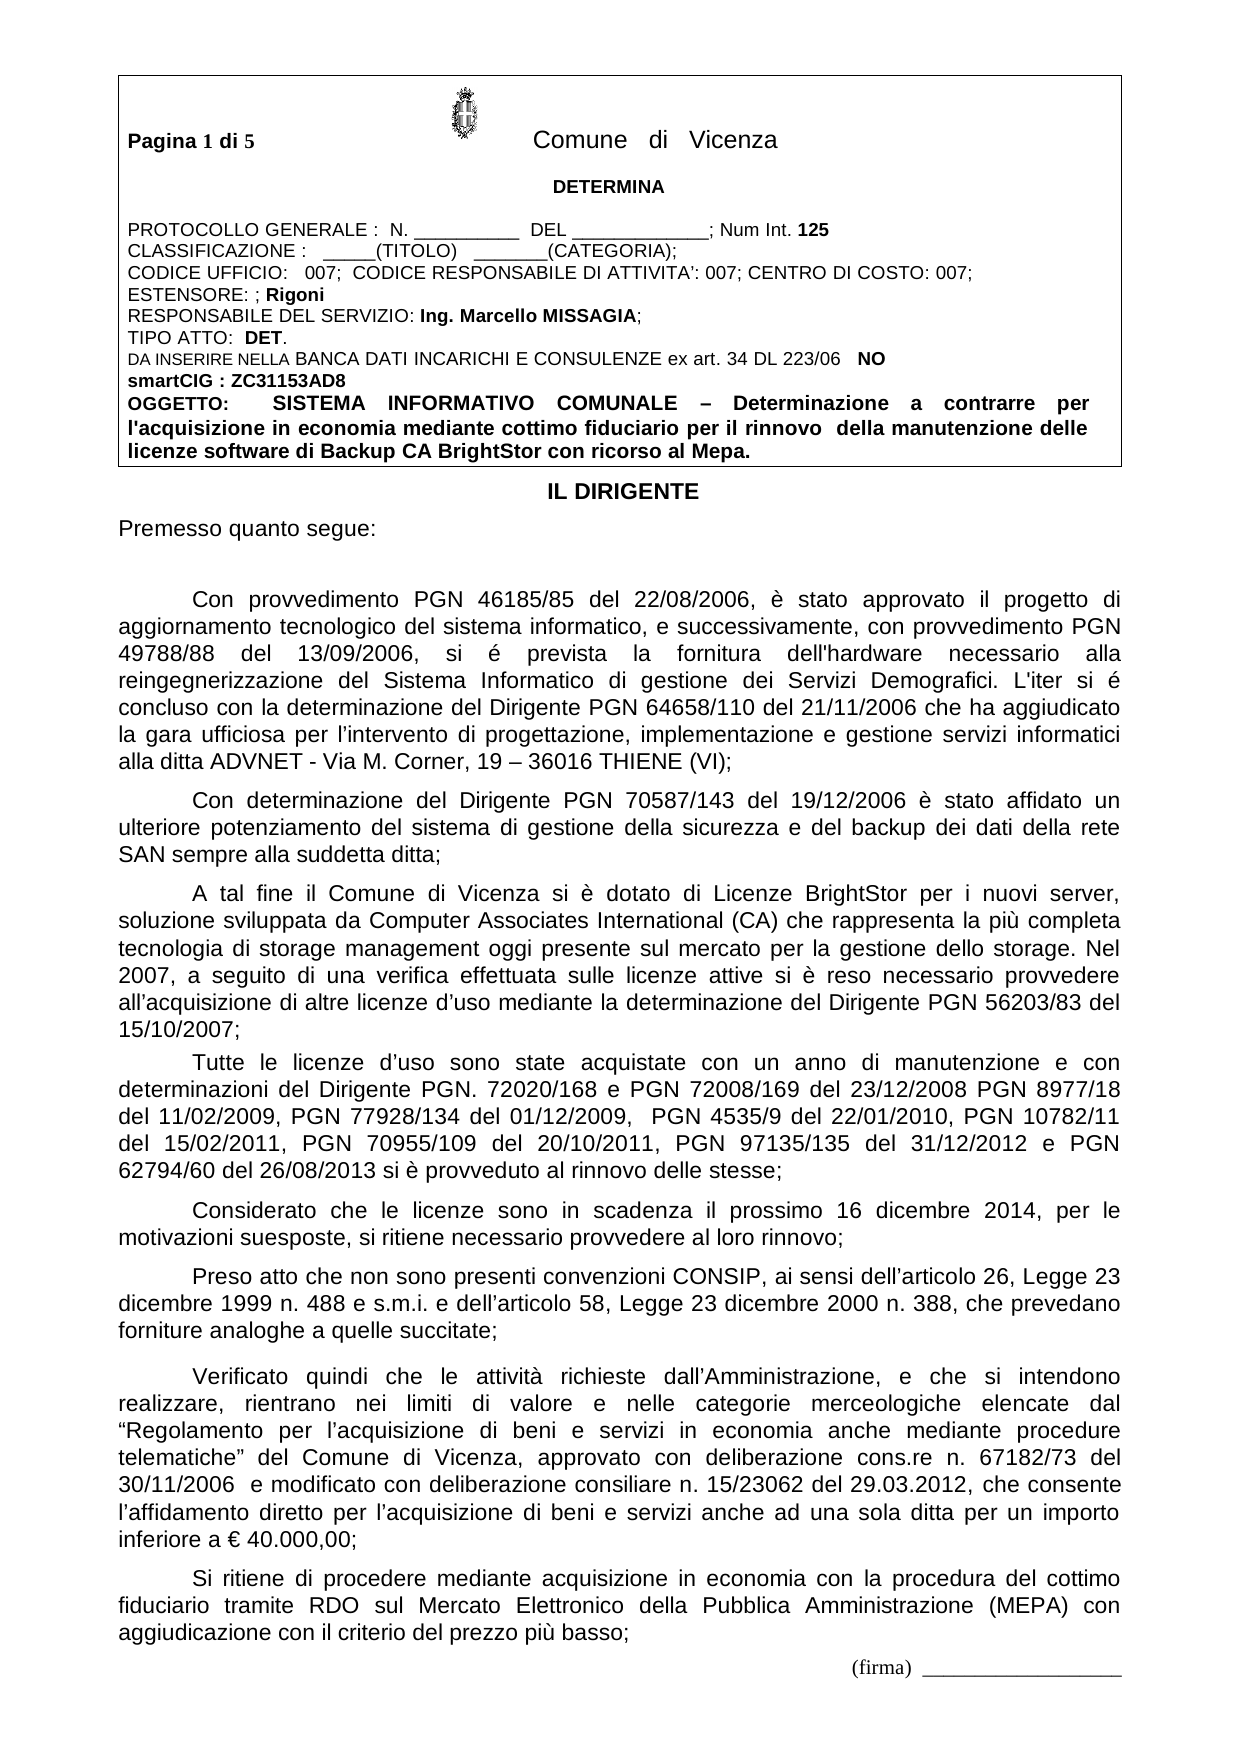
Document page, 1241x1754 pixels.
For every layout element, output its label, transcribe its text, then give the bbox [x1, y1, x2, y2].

text Con provvedimento PGN 46185/85 del 22/08/2006, è stato approvato il progetto di aggiornamento tecnologico del sistema informatico, e successivamente, con provvedimento PGN 49788/88 del 13/09/2006, si é prevista la fornitura dell'hardware necessario alla reingegnerizzazione del Sistema Informatico di gestione dei Servizi Demografici. L'iter si é concluso con la determinazione del Dirigente PGN 64658/110 del 21/11/2006 che ha aggiudicato la gara ufficiosa per l’intervento di progettazione, implementazione e gestione servizi informatici alla ditta ADVNET - Via M. Corner, 19 – 36016 THIENE (VI); [118, 585, 1122, 775]
text Premesso quanto segue: [118, 504, 1122, 542]
text Preso atto che non sono presenti convenzioni CONSIP, ai sensi dell’articolo 26, Legge 23 dicembre 1999 n. 488 e s.m.i. e dell’articolo 58, Legge 23 dicembre 2000 n. 388, che prevedano forniture analoghe a quelle succitate; [118, 1263, 1122, 1344]
text Si ritiene di procedere mediante acquisizione in economia con la procedura del cottimo fiduciario tramite RDO sul Mercato Elettronico della Pubblica Amministrazione (MEPA) con aggiudicazione con il criterio del prezzo più basso; [118, 1564, 1122, 1645]
text IL DIRIGENTE [118, 467, 1122, 504]
text Considerato che le licenze sono in scadenza il prossimo 16 dicembre 2014, per le motivazioni suesposte, si ritiene necessario provvedere al loro rinnovo; [118, 1196, 1122, 1250]
text Con determinazione del Dirigente PGN 70587/143 del 19/12/2006 è stato affidato un ulteriore potenziamento del sistema di gestione della sicurezza e del backup dei dati della rete SAN sempre alla suddetta ditta; [118, 787, 1122, 868]
text A tal fine il Comune di Vicenza si è dotato di Licenze BrightStor per i nuovi server, soluzione sviluppata da Computer Associates International (CA) che rappresenta la più completa tecnologia di storage management oggi presente sul mercato per la gestione dello storage. Nel 2007, a seguito di una verifica effettuata sulle licenze attive si è reso necessario provvedere all’acquisizione di altre licenze d’uso mediante la determinazione del Dirigente PGN 56203/83 del 15/10/2007; [118, 880, 1122, 1042]
text Verificato quindi che le attività richieste dall’Amministrazione, e che si intendono realizzare, rientrano nei limiti di valore e nelle categorie merceologiche elencate dal “Regolamento per l’acquisizione di beni e servizi in economia anche mediante procedure telematiche” del Comune di Vicenza, approvato con deliberazione cons.re n. 67182/73 del 30/11/2006 e modificato con deliberazione consiliare n. 15/23062 del 29.03.2012, che consente l’affidamento diretto per l’acquisizione di beni e servizi anche ad una sola ditta per un importo inferiore a € 40.000,00; [118, 1362, 1122, 1552]
text Tutte le licenze d’uso sono state acquistate con un anno di manutenzione e con determinazioni del Dirigente PGN. 72020/168 e PGN 72008/169 del 23/12/2008 PGN 8977/18 del 11/02/2009, PGN 77928/134 del 01/12/2009, PGN 4535/9 del 22/01/2010, PGN 10782/11 del 15/02/2011, PGN 70955/109 del 20/10/2011, PGN 97135/135 del 31/12/2012 e PGN 62794/60 del 26/08/2013 si è provveduto al rinnovo delle stesse; [118, 1048, 1122, 1183]
